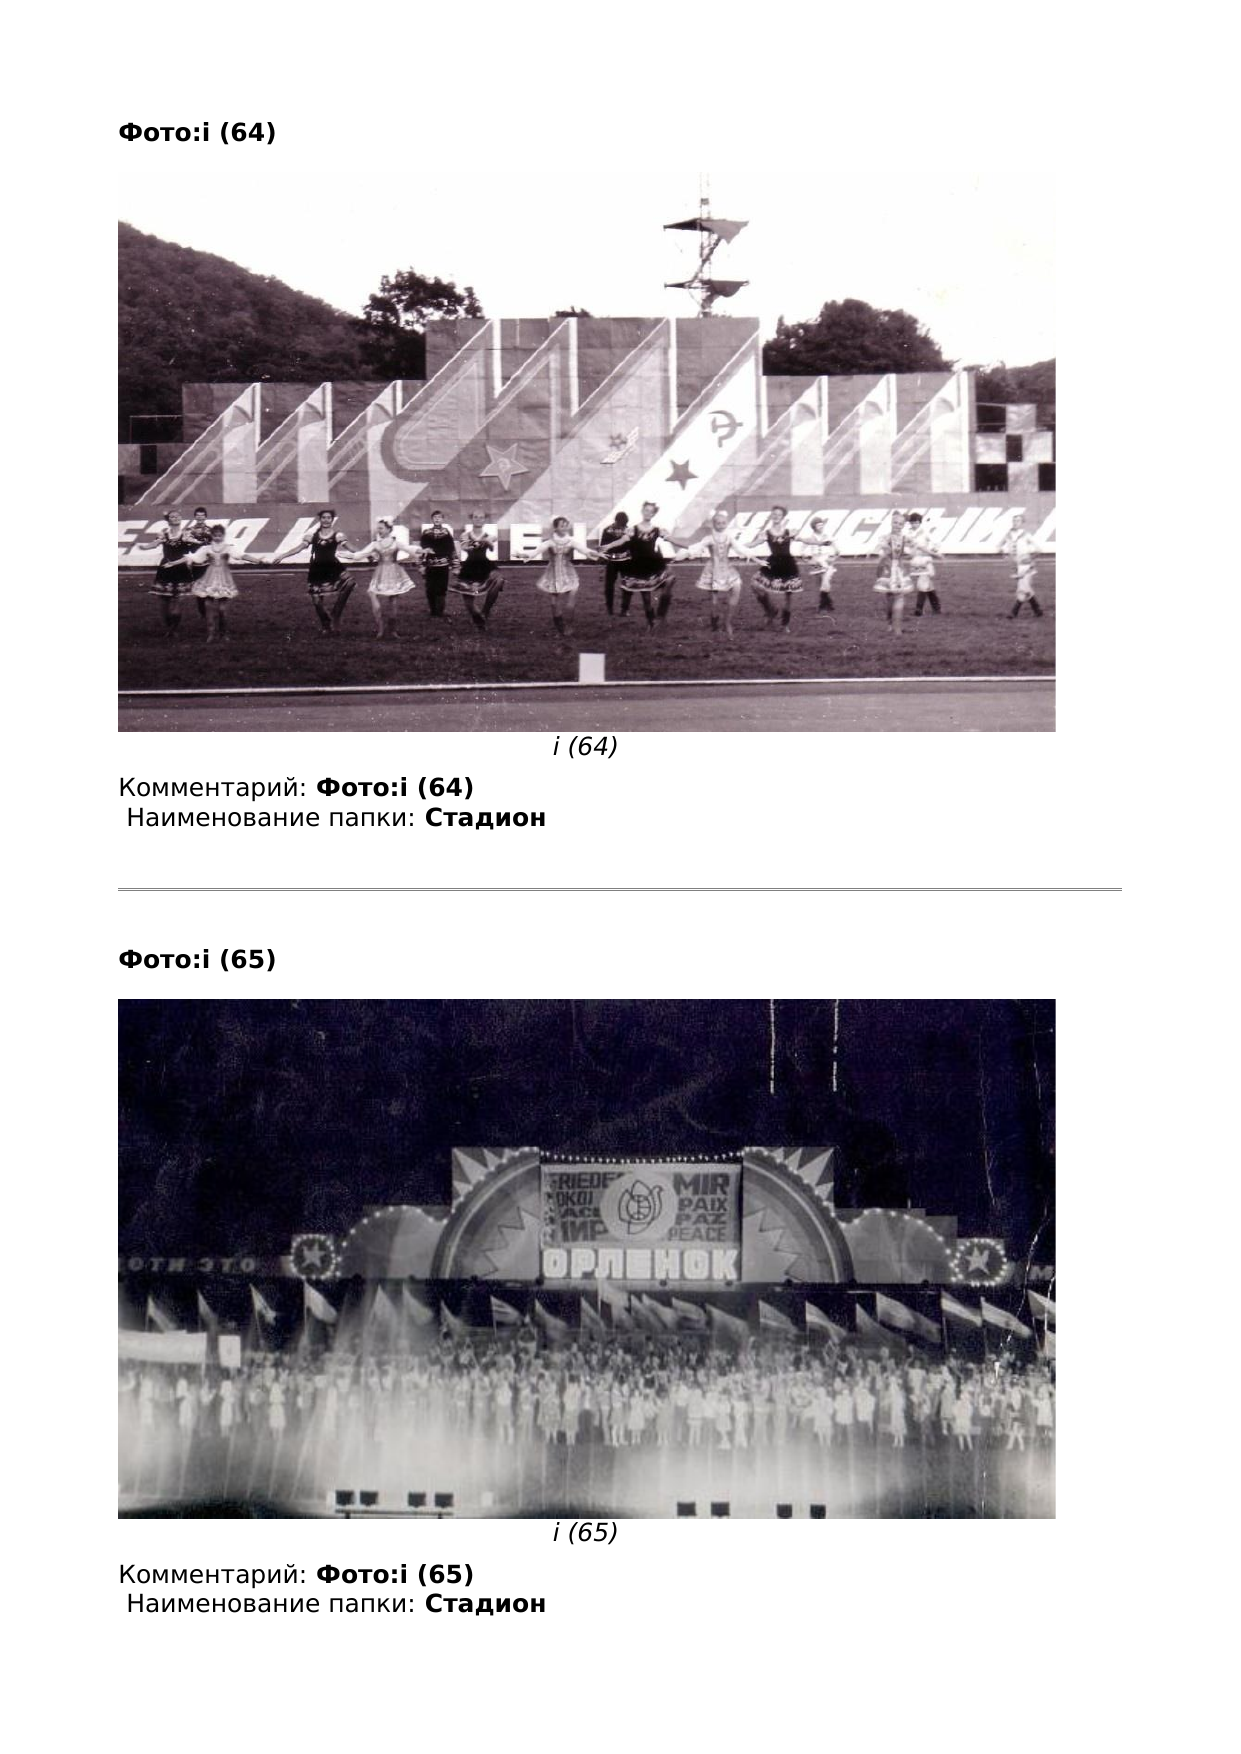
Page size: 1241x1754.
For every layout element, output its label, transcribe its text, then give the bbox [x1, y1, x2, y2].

picture [118, 999, 1056, 1519]
text Комментарий: Фото:i (64) Наименование папки: Стадион [118, 773, 1122, 861]
text Комментарий: Фото:i (65) Наименование папки: Стадион [118, 1560, 1122, 1618]
text i (64) [118, 732, 1056, 761]
subtitle Фото:i (64) [118, 118, 1122, 147]
text i (65) [118, 1519, 1056, 1548]
picture [118, 172, 1056, 732]
subtitle Фото:i (65) [118, 945, 1122, 974]
